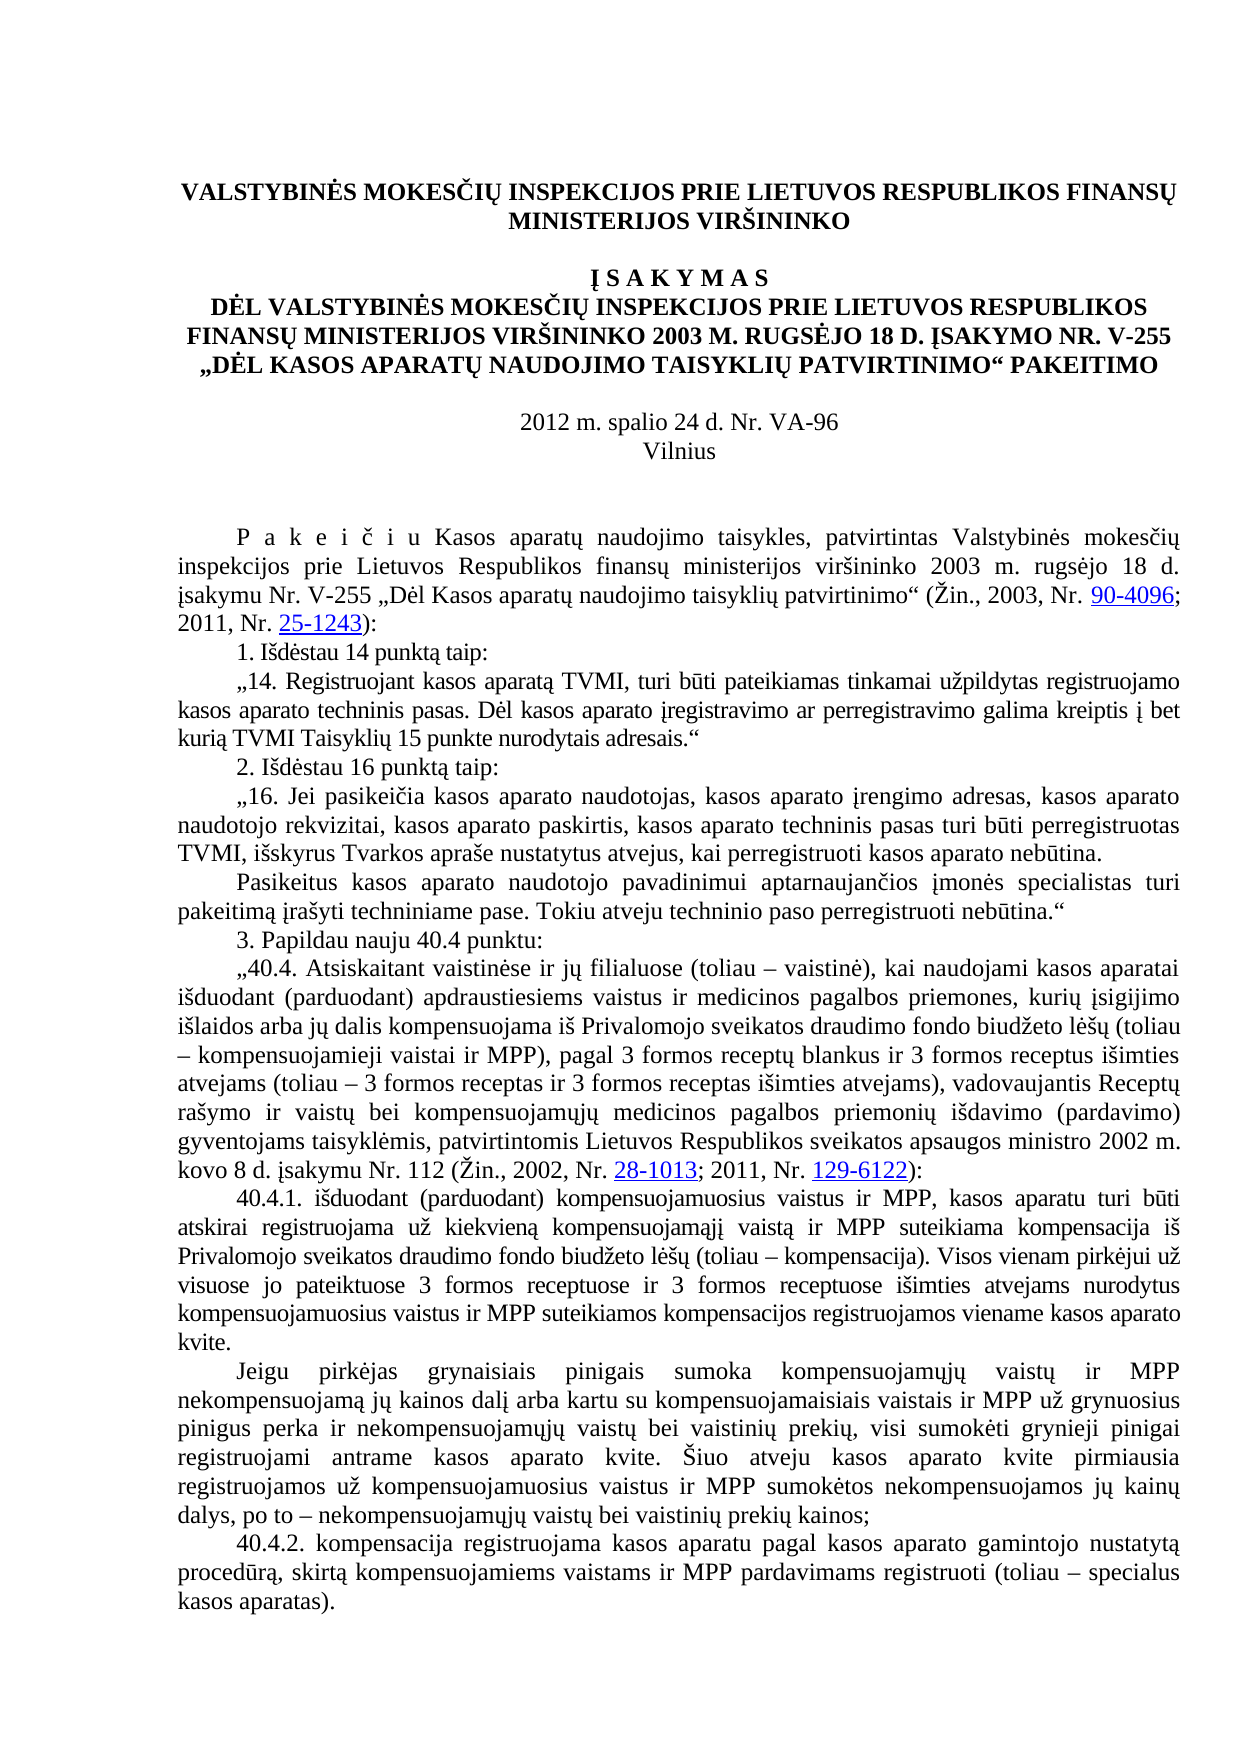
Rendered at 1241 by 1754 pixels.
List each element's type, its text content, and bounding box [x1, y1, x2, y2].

text Pasikeitus kasos aparato naudotojo pavadinimui aptarnaujančios įmonės specialistas turi pakeitimą įrašyti techniniame pase. Tokiu atveju techninio paso perregistruoti nebūtina.“ [177, 867, 1181, 925]
text P a k e i č i u Kasos aparatų naudojimo taisykles, patvirtintas Valstybinės mokesčių inspekcijos prie Lietuvos Respublikos finansų ministerijos viršininko 2003 m. rugsėjo 18 d. įsakymu Nr. V-255 „Dėl Kasos aparatų naudojimo taisyklių patvirtinimo“ (Žin., 2003, Nr. 90-4096; 2011, Nr. 25-1243): [177, 522, 1181, 637]
text Vilnius [177, 436, 1181, 465]
text 2012 m. spalio 24 d. Nr. VA-96 [177, 407, 1181, 436]
text Į S A K Y M A S [177, 263, 1181, 292]
text 1. Išdėstau 14 punktą taip: [177, 637, 1181, 666]
text Jeigu pirkėjas grynaisiais pinigais sumoka kompensuojamųjų vaistų ir MPP nekompensuojamą jų kainos dalį arba kartu su kompensuojamaisiais vaistais ir MPP už grynuosius pinigus perka ir nekompensuojamųjų vaistų bei vaistinių prekių, visi sumokėti grynieji pinigai registruojami antrame kasos aparato kvite. Šiuo atveju kasos aparato kvite pirmiausia registruojamos už kompensuojamuosius vaistus ir MPP sumokėtos nekompensuojamos jų kainų dalys, po to – nekompensuojamųjų vaistų bei vaistinių prekių kainos; [177, 1356, 1181, 1528]
text 2. Išdėstau 16 punktą taip: [177, 752, 1181, 781]
text „16. Jei pasikeičia kasos aparato naudotojas, kasos aparato įrengimo adresas, kasos aparato naudotojo rekvizitai, kasos aparato paskirtis, kasos aparato techninis pasas turi būti perregistruotas TVMI, išskyrus Tvarkos apraše nustatytus atvejus, kai perregistruoti kasos aparato nebūtina. [177, 781, 1181, 867]
text „40.4. Atsiskaitant vaistinėse ir jų filialuose (toliau – vaistinė), kai naudojami kasos aparatai išduodant (parduodant) apdraustiesiems vaistus ir medicinos pagalbos priemones, kurių įsigijimo išlaidos arba jų dalis kompensuojama iš Privalomojo sveikatos draudimo fondo biudžeto lėšų (toliau – kompensuojamieji vaistai ir MPP), pagal 3 formos receptų blankus ir 3 formos receptus išimties atvejams (toliau – 3 formos receptas ir 3 formos receptas išimties atvejams), vadovaujantis Receptų rašymo ir vaistų bei kompensuojamųjų medicinos pagalbos priemonių išdavimo (pardavimo) gyventojams taisyklėmis, patvirtintomis Lietuvos Respublikos sveikatos apsaugos ministro 2002 m. kovo 8 d. įsakymu Nr. 112 (Žin., 2002, Nr. 28-1013; 2011, Nr. 129-6122): [177, 953, 1181, 1183]
text 3. Papildau nauju 40.4 punktu: [177, 925, 1181, 953]
text 40.4.1. išduodant (parduodant) kompensuojamuosius vaistus ir MPP, kasos aparatu turi būti atskirai registruojama už kiekvieną kompensuojamąjį vaistą ir MPP suteikiama kompensacija iš Privalomojo sveikatos draudimo fondo biudžeto lėšų (toliau – kompensacija). Visos vienam pirkėjui už visuose jo pateiktuose 3 formos receptuose ir 3 formos receptuose išimties atvejams nurodytus kompensuojamuosius vaistus ir MPP suteikiamos kompensacijos registruojamos viename kasos aparato kvite. [177, 1183, 1181, 1356]
text DĖL VALSTYBINĖS MOKESČIŲ INSPEKCIJOS PRIE LIETUVOS RESPUBLIKOS FINANSŲ MINISTERIJOS VIRŠININKO 2003 M. RUGSĖJO 18 D. ĮSAKYMO Nr. V-255 „DĖL KASOS APARATŲ NAUDOJIMO TAISYKLIŲ PATVIRTINIMO“ PAKEITIMO [177, 292, 1181, 378]
text VALSTYBINĖS MOKESČIŲ INSPEKCIJOS PRIE LIETUVOS RESPUBLIKOS FINANSŲ MINISTERIJOS VIRŠININKO [177, 177, 1181, 235]
text „14. Registruojant kasos aparatą TVMI, turi būti pateikiamas tinkamai užpildytas registruojamo kasos aparato techninis pasas. Dėl kasos aparato įregistravimo ar perregistravimo galima kreiptis į bet kurią TVMI Taisyklių 15 punkte nurodytais adresais.“ [177, 666, 1181, 752]
text 40.4.2. kompensacija registruojama kasos aparatu pagal kasos aparato gamintojo nustatytą procedūrą, skirtą kompensuojamiems vaistams ir MPP pardavimams registruoti (toliau – specialus kasos aparatas). [177, 1528, 1181, 1615]
